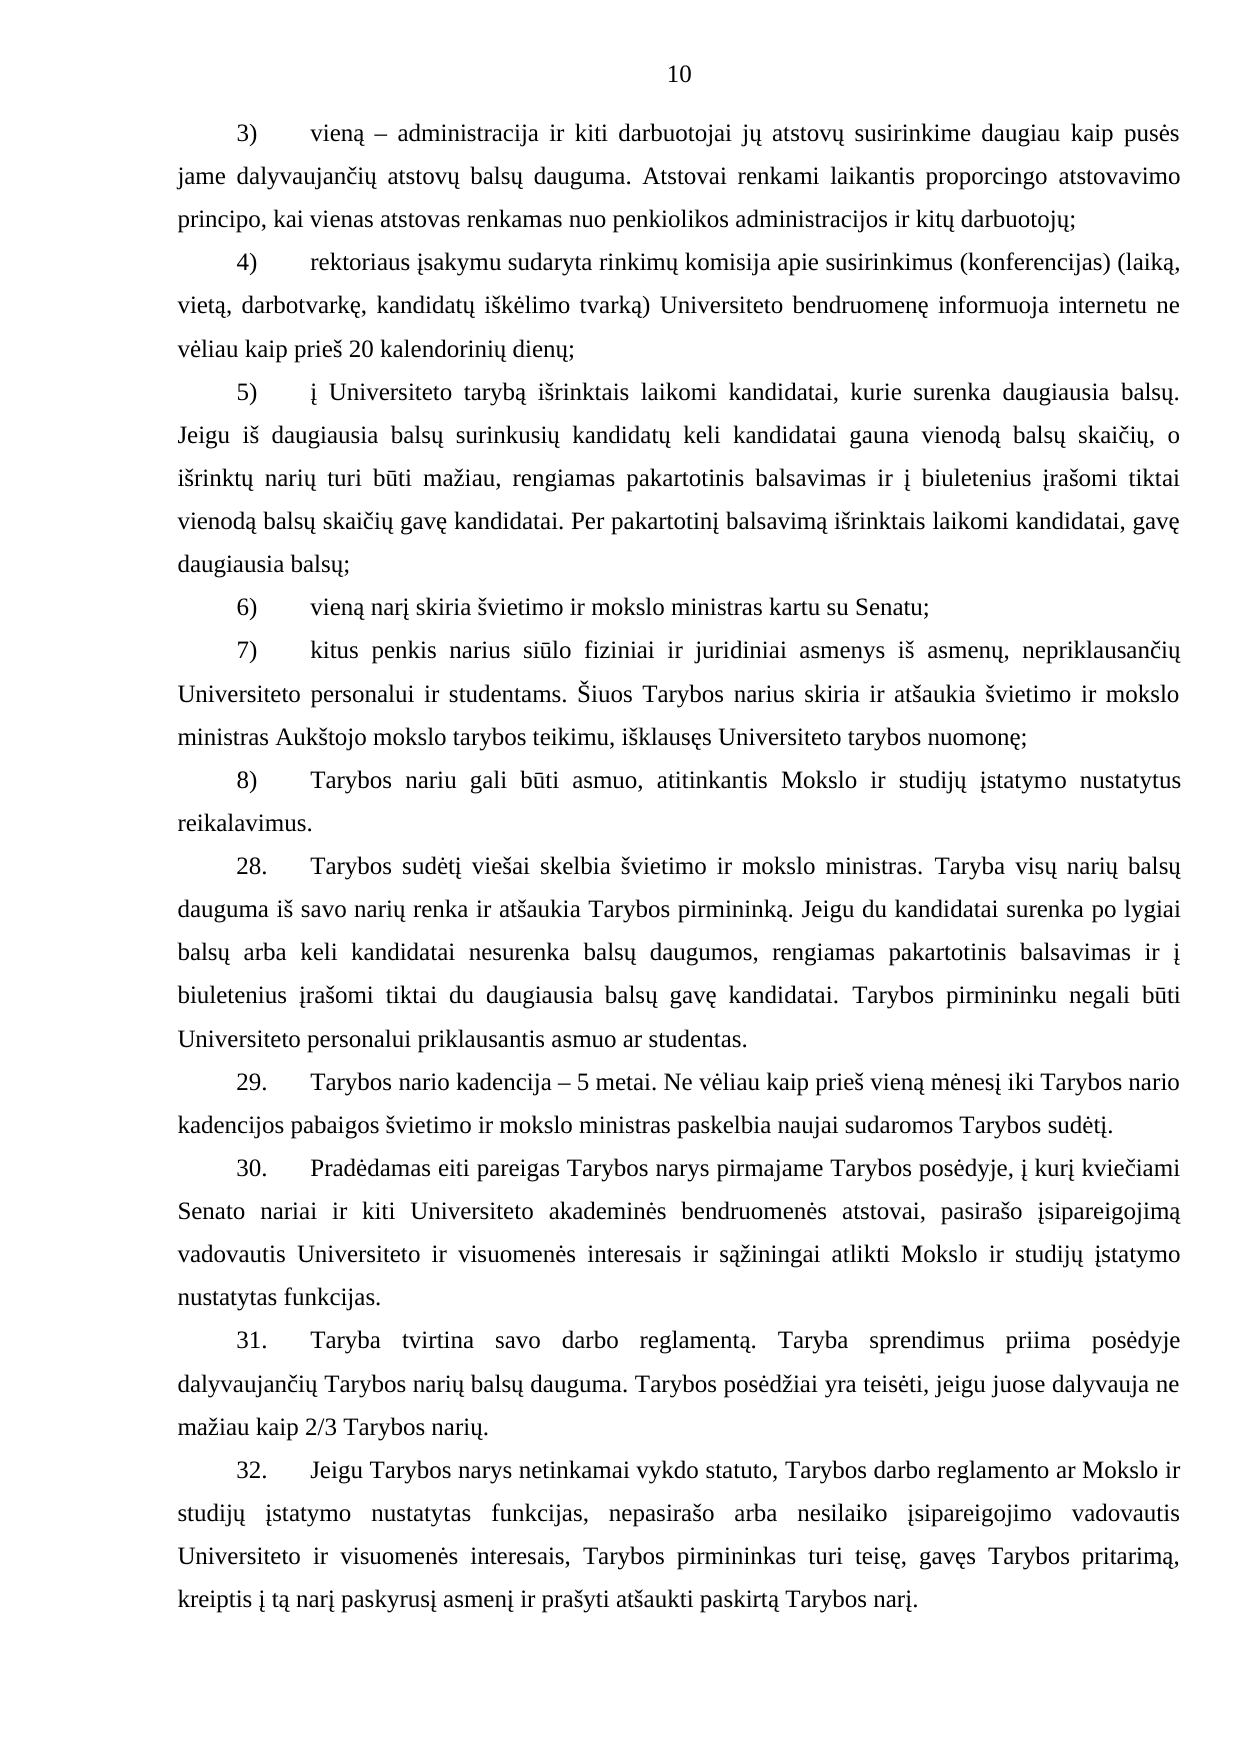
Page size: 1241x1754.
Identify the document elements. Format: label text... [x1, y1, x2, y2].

text 31. Taryba tvirtina savo darbo reglamentą. Taryba sprendimus priima posėdyje dalyvaujančių Tarybos narių balsų dauguma. Tarybos posėdžiai yra teisėti, jeigu juose dalyvauja ne mažiau kaip 2/3 Tarybos narių. [177, 1326, 1181, 1441]
text 6) vieną narį skiria švietimo ir mokslo ministras kartu su Senatu; [177, 592, 1181, 621]
text 29. Tarybos nario kadencija – 5 metai. Ne vėliau kaip prieš vieną mėnesį iki Tarybos nario kadencijos pabaigos švietimo ir mokslo ministras paskelbia naujai sudaromos Tarybos sudėtį. [177, 1067, 1181, 1139]
text 4) rektoriaus įsakymu sudaryta rinkimų komisija apie susirinkimus (konferencijas) (laiką, vietą, darbotvarkę, kandidatų iškėlimo tvarką) Universiteto bendruomenę informuoja internetu ne vėliau kaip prieš 20 kalendorinių dienų; [177, 247, 1181, 362]
text 5) į Universiteto tarybą išrinktais laikomi kandidatai, kurie surenka daugiausia balsų. Jeigu iš daugiausia balsų surinkusių kandidatų keli kandidatai gauna vienodą balsų skaičių, o išrinktų narių turi būti mažiau, rengiamas pakartotinis balsavimas ir į biuletenius įrašomi tiktai vienodą balsų skaičių gavę kandidatai. Per pakartotinį balsavimą išrinktais laikomi kandidatai, gavę daugiausia balsų; [177, 377, 1181, 578]
text 7) kitus penkis narius siūlo fiziniai ir juridiniai asmenys iš asmenų, nepriklausančių Universiteto personalui ir studentams. Šiuos Tarybos narius skiria ir atšaukia švietimo ir mokslo ministras Aukštojo mokslo tarybos teikimu, išklausęs Universiteto tarybos nuomonę; [177, 636, 1181, 751]
text 30. Pradėdamas eiti pareigas Tarybos narys pirmajame Tarybos posėdyje, į kurį kviečiami Senato nariai ir kiti Universiteto akademinės bendruomenės atstovai, pasirašo įsipareigojimą vadovautis Universiteto ir visuomenės interesais ir sąžiningai atlikti Mokslo ir studijų įstatymo nustatytas funkcijas. [177, 1153, 1181, 1311]
text 8) Tarybos nariu gali būti asmuo, atitinkantis Mokslo ir studijų įstatymo nustatytus reikalavimus. [177, 765, 1181, 837]
text 3) vieną – administracija ir kiti darbuotojai jų atstovų susirinkime daugiau kaip pusės jame dalyvaujančių atstovų balsų dauguma. Atstovai renkami laikantis proporcingo atstovavimo principo, kai vienas atstovas renkamas nuo penkiolikos administracijos ir kitų darbuotojų; [177, 118, 1181, 233]
text 28. Tarybos sudėtį viešai skelbia švietimo ir mokslo ministras. Taryba visų narių balsų dauguma iš savo narių renka ir atšaukia Tarybos pirmininką. Jeigu du kandidatai surenka po lygiai balsų arba keli kandidatai nesurenka balsų daugumos, rengiamas pakartotinis balsavimas ir į biuletenius įrašomi tiktai du daugiausia balsų gavę kandidatai. Tarybos pirmininku negali būti Universiteto personalui priklausantis asmuo ar studentas. [177, 851, 1181, 1052]
text 32. Jeigu Tarybos narys netinkamai vykdo statuto, Tarybos darbo reglamento ar Mokslo ir studijų įstatymo nustatytas funkcijas, nepasirašo arba nesilaiko įsipareigojimo vadovautis Universiteto ir visuomenės interesais, Tarybos pirmininkas turi teisę, gavęs Tarybos pritarimą, kreiptis į tą narį paskyrusį asmenį ir prašyti atšaukti paskirtą Tarybos narį. [177, 1455, 1181, 1613]
